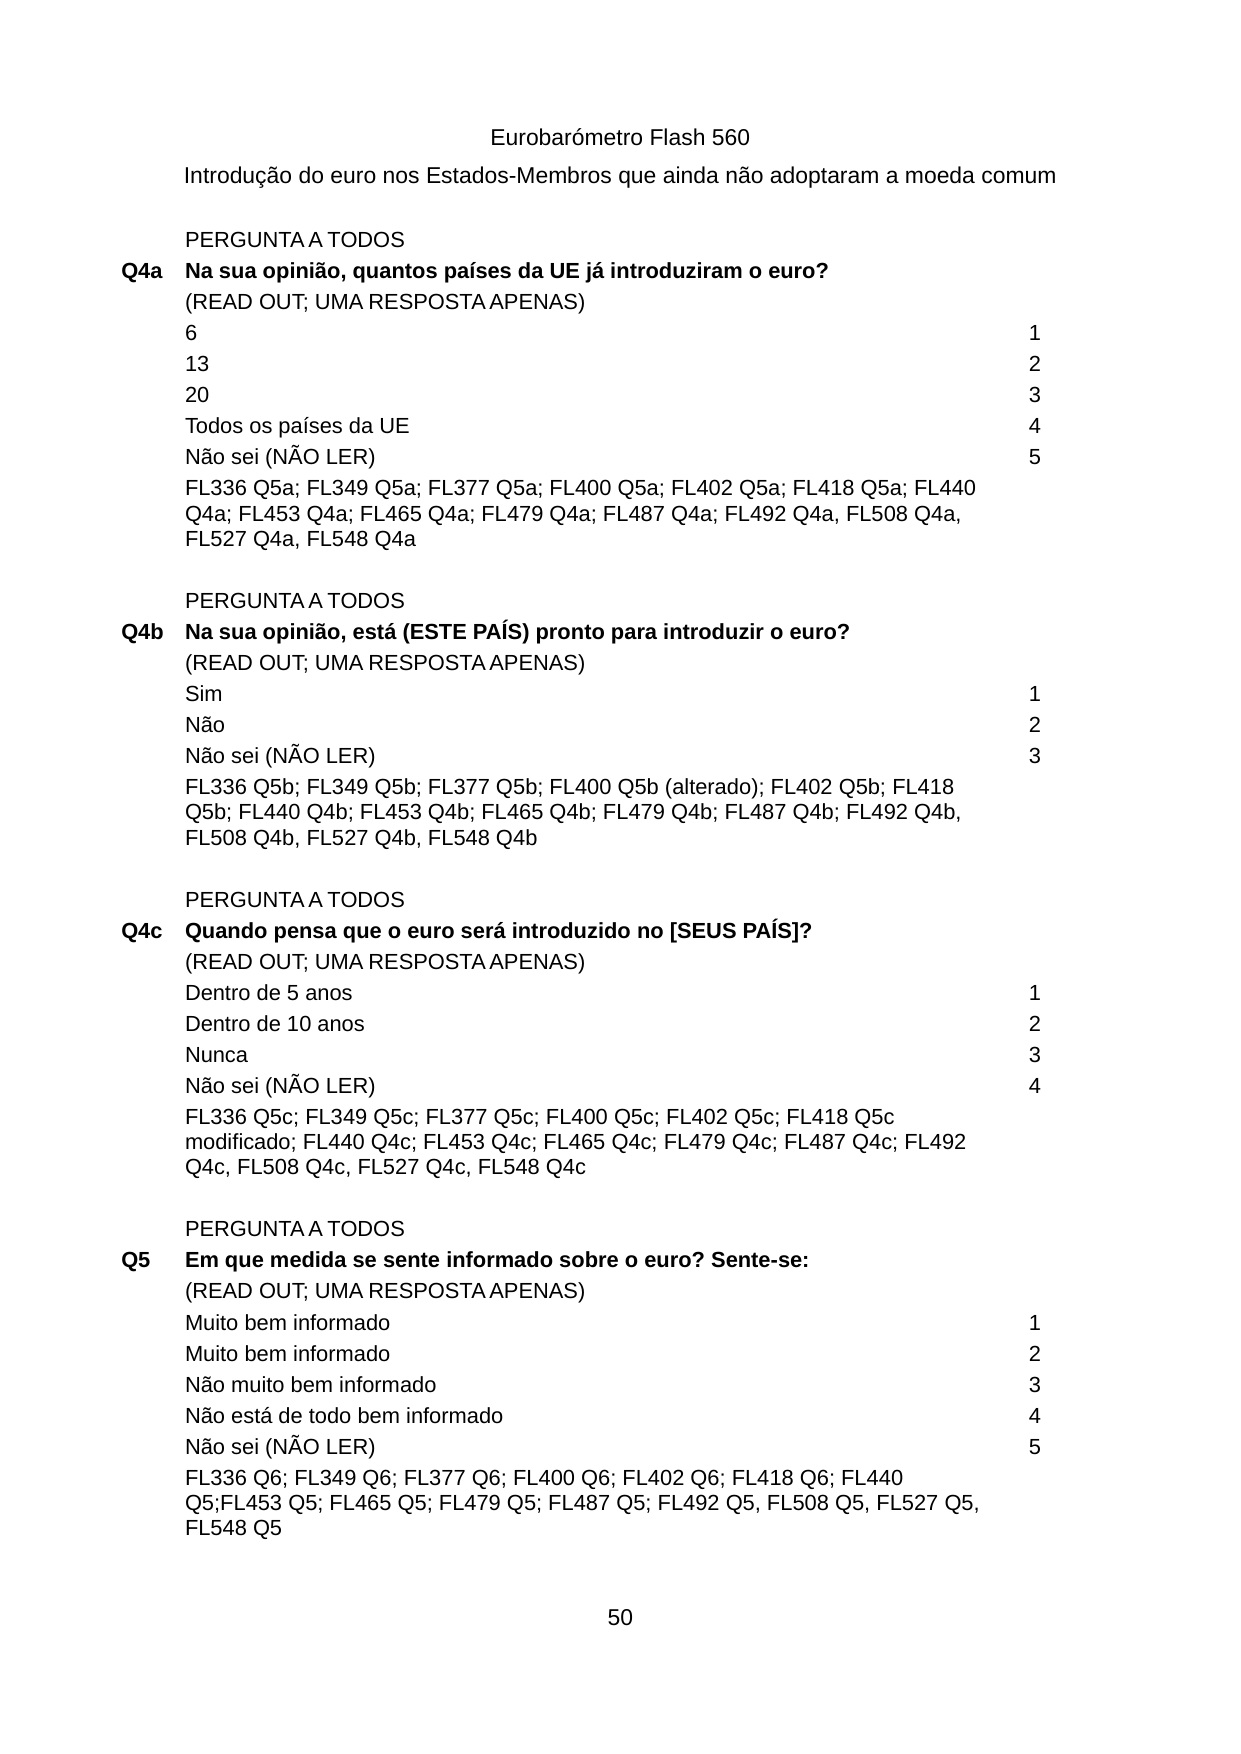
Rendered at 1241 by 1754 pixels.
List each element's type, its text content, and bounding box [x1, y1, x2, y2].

table_cell [118, 554, 182, 585]
table_cell 3 [995, 1039, 1043, 1070]
table_cell 3 [995, 379, 1043, 410]
table_cell [118, 410, 182, 441]
table_cell Quando pensa que o euro será introduzido no [SEUS PAÍS]? [182, 915, 995, 946]
table_cell [118, 1369, 182, 1400]
table_cell FL336 Q5c; FL349 Q5c; FL377 Q5c; FL400 Q5c; FL402 Q5c; FL418 Q5c modificado; FL440 Q4c; FL453 Q4c; FL465 Q4c; FL479 Q4c; FL487 Q4c; FL492 Q4c, FL508 Q4c, FL527 Q4c, FL548 Q4c [182, 1101, 995, 1182]
table_cell [995, 1245, 1043, 1276]
table_header [118, 224, 182, 255]
table_cell Dentro de 10 anos [182, 1008, 995, 1039]
table_cell [118, 647, 182, 678]
table_cell [118, 884, 182, 915]
table_cell [118, 977, 182, 1008]
table_cell [118, 348, 182, 379]
table_cell [118, 709, 182, 740]
table_cell [118, 1462, 182, 1543]
table_cell Q5 [118, 1245, 182, 1276]
table_cell [118, 1070, 182, 1101]
table_cell [118, 1214, 182, 1244]
table_cell Nunca [182, 1039, 995, 1070]
table_cell 4 [995, 1400, 1043, 1431]
table_cell [995, 554, 1043, 585]
table_cell FL336 Q5b; FL349 Q5b; FL377 Q5b; FL400 Q5b (alterado); FL402 Q5b; FL418 Q5b; FL440 Q4b; FL453 Q4b; FL465 Q4b; FL479 Q4b; FL487 Q4b; FL492 Q4b, FL508 Q4b, FL527 Q4b, FL548 Q4b [182, 771, 995, 853]
table_cell [118, 740, 182, 771]
table_cell [995, 1462, 1043, 1543]
table_cell Na sua opinião, quantos países da UE já introduziram o euro? [182, 255, 995, 286]
table_cell [118, 1183, 182, 1213]
table_cell (READ OUT; UMA RESPOSTA APENAS) [182, 286, 995, 317]
table_cell [118, 286, 182, 317]
table_cell Q4b [118, 616, 182, 647]
table_cell Em que medida se sente informado sobre o euro? Sente-se: [182, 1245, 995, 1276]
table_cell [995, 616, 1043, 647]
table_cell 1 [995, 678, 1043, 709]
table_cell [995, 255, 1043, 286]
table_cell 5 [995, 1431, 1043, 1462]
table_cell Não sei (NÃO LER) [182, 441, 995, 472]
table_cell [118, 1400, 182, 1431]
table_cell [118, 585, 182, 616]
table_cell Muito bem informado [182, 1338, 995, 1369]
table_cell 6 [182, 317, 995, 348]
table_cell [182, 554, 995, 585]
table_cell Não muito bem informado [182, 1369, 995, 1400]
table_cell 4 [995, 410, 1043, 441]
table_cell [118, 1307, 182, 1338]
table_cell [118, 441, 182, 472]
table_cell Todos os países da UE [182, 410, 995, 441]
table_cell [995, 946, 1043, 977]
table_cell PERGUNTA A TODOS [182, 585, 995, 616]
table_cell FL336 Q6; FL349 Q6; FL377 Q6; FL400 Q6; FL402 Q6; FL418 Q6; FL440 Q5;FL453 Q5; FL465 Q5; FL479 Q5; FL487 Q5; FL492 Q5, FL508 Q5, FL527 Q5, FL548 Q5 [182, 1462, 995, 1543]
table_header PERGUNTA A TODOS [182, 224, 995, 255]
table_cell PERGUNTA A TODOS [182, 1214, 995, 1244]
table_cell [182, 853, 995, 884]
table_cell Não está de todo bem informado [182, 1400, 995, 1431]
table_cell [118, 473, 182, 554]
table_cell 5 [995, 441, 1043, 472]
table_cell (READ OUT; UMA RESPOSTA APENAS) [182, 647, 995, 678]
table_cell Não sei (NÃO LER) [182, 1431, 995, 1462]
table_cell [118, 1008, 182, 1039]
table_cell Q4c [118, 915, 182, 946]
table_cell (READ OUT; UMA RESPOSTA APENAS) [182, 1276, 995, 1307]
table_cell [118, 317, 182, 348]
table_cell 2 [995, 348, 1043, 379]
table_cell Não [182, 709, 995, 740]
table_cell 2 [995, 1008, 1043, 1039]
table_cell Não sei (NÃO LER) [182, 1070, 995, 1101]
table_cell [995, 585, 1043, 616]
table_cell [995, 771, 1043, 853]
table_cell 1 [995, 1307, 1043, 1338]
table_cell [118, 1101, 182, 1182]
table_cell 3 [995, 1369, 1043, 1400]
table_cell 20 [182, 379, 995, 410]
table_cell [995, 1183, 1043, 1213]
table_cell 2 [995, 1338, 1043, 1369]
table_cell 4 [995, 1070, 1043, 1101]
table_cell [118, 1276, 182, 1307]
table_cell [995, 915, 1043, 946]
table_cell PERGUNTA A TODOS [182, 884, 995, 915]
table_cell [182, 1183, 995, 1213]
table_cell [995, 1101, 1043, 1182]
table_cell 1 [995, 977, 1043, 1008]
table_cell FL336 Q5a; FL349 Q5a; FL377 Q5a; FL400 Q5a; FL402 Q5a; FL418 Q5a; FL440 Q4a; FL453 Q4a; FL465 Q4a; FL479 Q4a; FL487 Q4a; FL492 Q4a, FL508 Q4a, FL527 Q4a, FL548 Q4a [182, 473, 995, 554]
table_cell [118, 946, 182, 977]
table_cell [118, 1338, 182, 1369]
table_cell [118, 1039, 182, 1070]
table_cell 3 [995, 740, 1043, 771]
table_cell 1 [995, 317, 1043, 348]
table_cell [995, 473, 1043, 554]
table_cell 13 [182, 348, 995, 379]
table_cell Q4a [118, 255, 182, 286]
table_cell Muito bem informado [182, 1307, 995, 1338]
table_cell [995, 884, 1043, 915]
table_cell [118, 853, 182, 884]
table_cell [118, 678, 182, 709]
table_cell Sim [182, 678, 995, 709]
table_cell [995, 1214, 1043, 1244]
table_cell Não sei (NÃO LER) [182, 740, 995, 771]
table_cell [995, 1276, 1043, 1307]
table_cell [118, 379, 182, 410]
table_cell 2 [995, 709, 1043, 740]
table_cell (READ OUT; UMA RESPOSTA APENAS) [182, 946, 995, 977]
table_cell [118, 771, 182, 853]
table_cell Na sua opinião, está (ESTE PAÍS) pronto para introduzir o euro? [182, 616, 995, 647]
table_cell [995, 286, 1043, 317]
table_header [995, 224, 1043, 255]
table_cell [995, 647, 1043, 678]
table_cell Dentro de 5 anos [182, 977, 995, 1008]
table_cell [118, 1431, 182, 1462]
table_cell [995, 853, 1043, 884]
